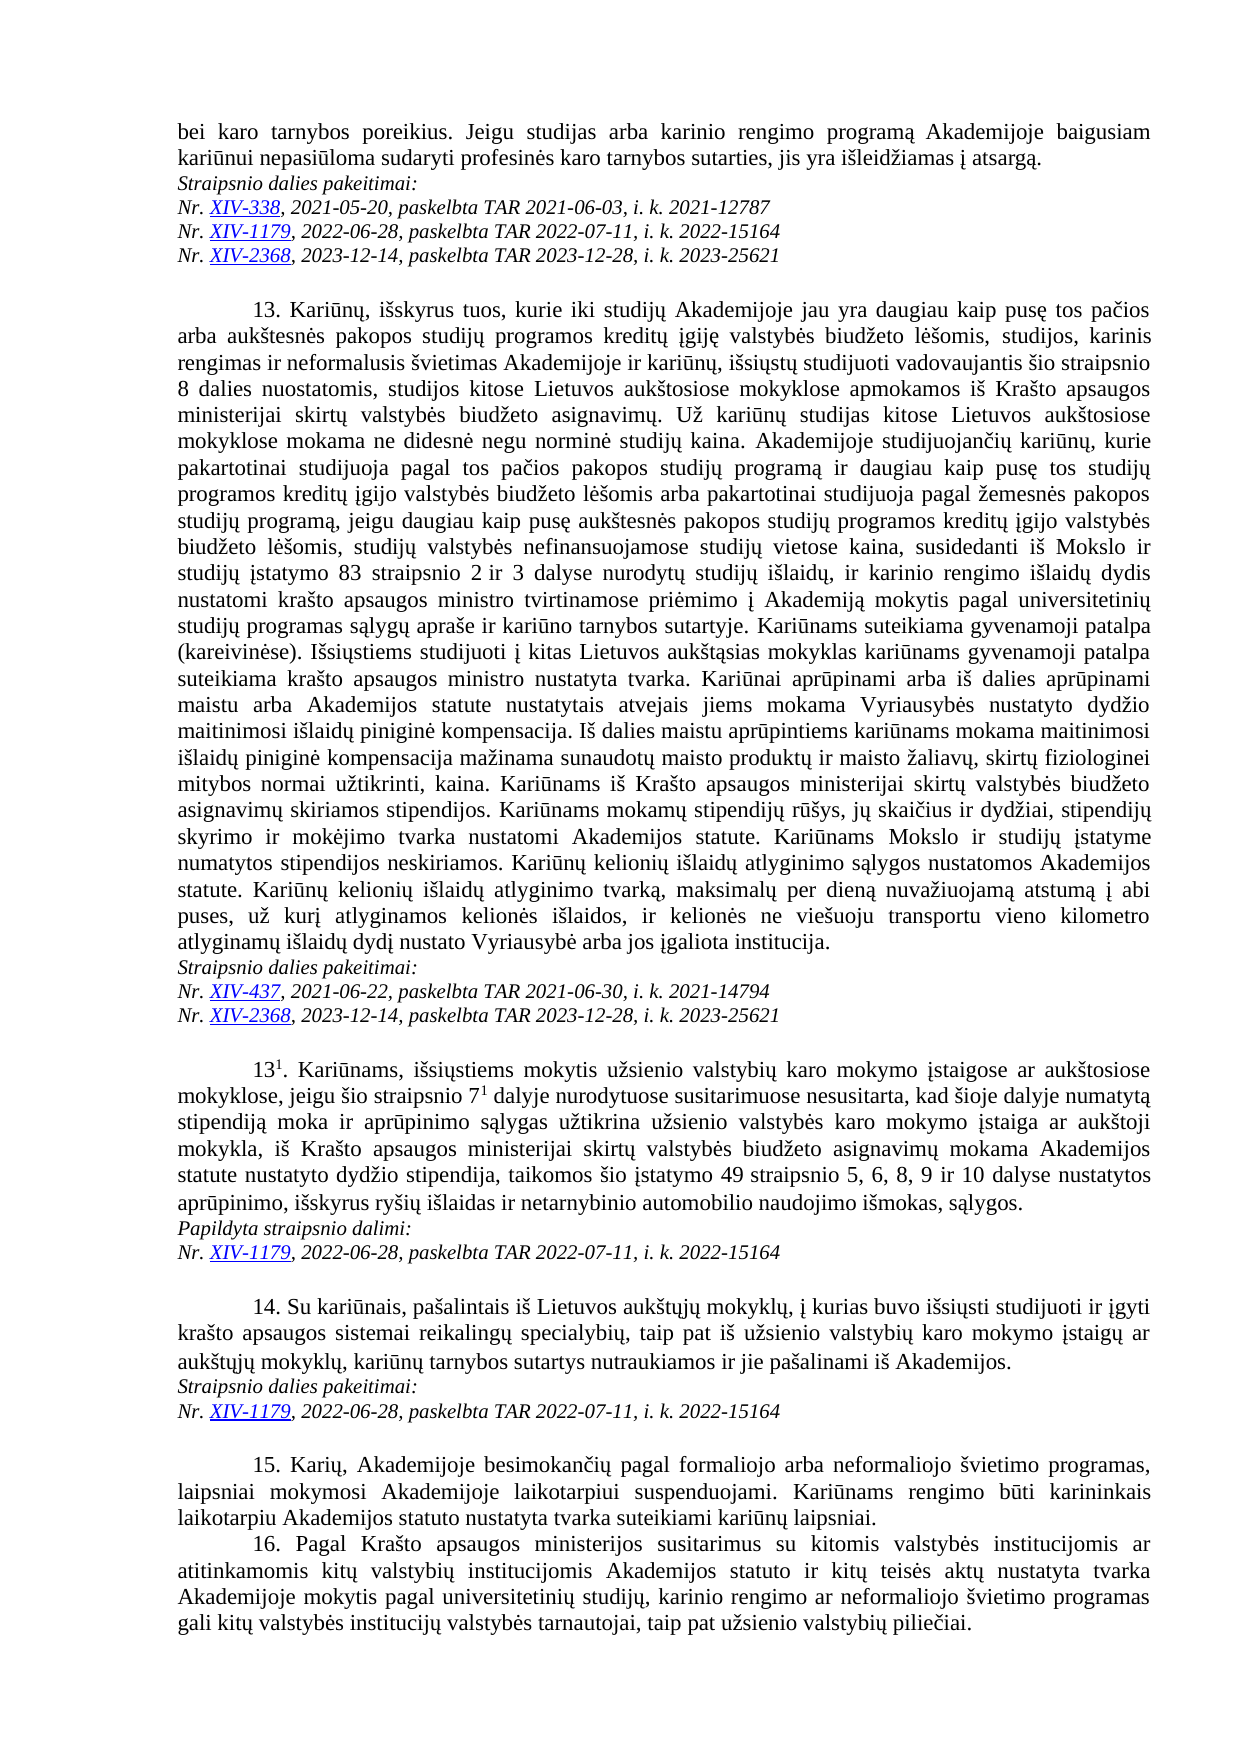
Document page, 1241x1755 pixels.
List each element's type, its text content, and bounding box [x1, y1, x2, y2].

text 13. Kariūnų, išskyrus tuos, kurie iki studijų Akademijoje jau yra daugiau kaip pusę tos pačios arba aukštesnės pakopos studijų programos kreditų įgiję valstybės biudžeto lėšomis, studijos, karinis rengimas ir neformalusis švietimas Akademijoje ir kariūnų, išsiųstų studijuoti vadovaujantis šio straipsnio 8 dalies nuostatomis, studijos kitose Lietuvos aukštosiose mokyklose apmokamos iš Krašto apsaugos ministerijai skirtų valstybės biudžeto asignavimų. Už kariūnų studijas kitose Lietuvos aukštosiose mokyklose mokama ne didesnė negu norminė studijų kaina. Akademijoje studijuojančių kariūnų, kurie pakartotinai studijuoja pagal tos pačios pakopos studijų programą ir daugiau kaip pusę tos studijų programos kreditų įgijo valstybės biudžeto lėšomis arba pakartotinai studijuoja pagal žemesnės pakopos studijų programą, jeigu daugiau kaip pusę aukštesnės pakopos studijų programos kreditų įgijo valstybės biudžeto lėšomis, studijų valstybės nefinansuojamose studijų vietose kaina, susidedanti iš Mokslo ir studijų įstatymo 83 straipsnio 2 ir 3 dalyse nurodytų studijų išlaidų, ir karinio rengimo išlaidų dydis nustatomi krašto apsaugos ministro tvirtinamose priėmimo į Akademiją mokytis pagal universitetinių studijų programas sąlygų apraše ir kariūno tarnybos sutartyje. Kariūnams suteikiama gyvenamoji patalpa (kareivinėse). Išsiųstiems studijuoti į kitas Lietuvos aukštąsias mokyklas kariūnams gyvenamoji patalpa suteikiama krašto apsaugos ministro nustatyta tvarka. Kariūnai aprūpinami arba iš dalies aprūpinami maistu arba Akademijos statute nustatytais atvejais jiems mokama Vyriausybės nustatyto dydžio maitinimosi išlaidų piniginė kompensacija. Iš dalies maistu aprūpintiems kariūnams mokama maitinimosi išlaidų piniginė kompensacija mažinama sunaudotų maisto produktų ir maisto žaliavų, skirtų fiziologinei mitybos normai užtikrinti, kaina. Kariūnams iš Krašto apsaugos ministerijai skirtų valstybės biudžeto asignavimų skiriamos stipendijos. Kariūnams mokamų stipendijų rūšys, jų skaičius ir dydžiai, stipendijų skyrimo ir mokėjimo tvarka nustatomi Akademijos statute. Kariūnams Mokslo ir studijų įstatyme numatytos stipendijos neskiriamos. Kariūnų kelionių išlaidų atlyginimo sąlygos nustatomos Akademijos statute. Kariūnų kelionių išlaidų atlyginimo tvarką, maksimalų per dieną nuvažiuojamą atstumą į abi puses, už kurį atlyginamos kelionės išlaidos, ir kelionės ne viešuoju transportu vieno kilometro atlyginamų išlaidų dydį nustato Vyriausybė arba jos įgaliota institucija. [177, 296, 1152, 955]
text 16. Pagal Krašto apsaugos ministerijos susitarimus su kitomis valstybės institucijomis ar atitinkamomis kitų valstybių institucijomis Akademijos statuto ir kitų teisės aktų nustatyta tvarka Akademijoje mokytis pagal universitetinių studijų, karinio rengimo ar neformaliojo švietimo programas gali kitų valstybės institucijų valstybės tarnautojai, taip pat užsienio valstybių piliečiai. [177, 1530, 1152, 1636]
text 131. Kariūnams, išsiųstiems mokytis užsienio valstybių karo mokymo įstaigose ar aukštosiose mokyklose, jeigu šio straipsnio 71 dalyje nurodytuose susitarimuose nesusitarta, kad šioje dalyje numatytą stipendiją moka ir aprūpinimo sąlygas užtikrina užsienio valstybės karo mokymo įstaiga ar aukštoji mokykla, iš Krašto apsaugos ministerijai skirtų valstybės biudžeto asignavimų mokama Akademijos statute nustatyto dydžio stipendija, taikomos šio įstatymo 49 straipsnio 5, 6, 8, 9 ir 10 dalyse nustatytos aprūpinimo, išskyrus ryšių išlaidas ir netarnybinio automobilio naudojimo išmokas, sąlygos. [177, 1056, 1152, 1216]
text Nr. XIV-2368, 2023-12-14, paskelbta TAR 2023-12-28, i. k. 2023-25621 [177, 1003, 1152, 1027]
text 14. Su kariūnais, pašalintais iš Lietuvos aukštųjų mokyklų, į kurias buvo išsiųsti studijuoti ir įgyti krašto apsaugos sistemai reikalingų specialybių, taip pat iš užsienio valstybių karo mokymo įstaigų ar aukštųjų mokyklų, kariūnų tarnybos sutartys nutraukiamos ir jie pašalinami iš Akademijos. [177, 1293, 1152, 1374]
text Nr. XIV-1179, 2022-06-28, paskelbta TAR 2022-07-11, i. k. 2022-15164 [177, 1240, 1152, 1264]
text Nr. XIV-338, 2021-05-20, paskelbta TAR 2021-06-03, i. k. 2021-12787 [177, 195, 1152, 219]
text Nr. XIV-437, 2021-06-22, paskelbta TAR 2021-06-30, i. k. 2021-14794 [177, 979, 1152, 1003]
text 15. Karių, Akademijoje besimokančių pagal formaliojo arba neformaliojo švietimo programas, laipsniai mokymosi Akademijoje laikotarpiui suspenduojami. Kariūnams rengimo būti karininkais laikotarpiu Akademijos statuto nustatyta tvarka suteikiami kariūnų laipsniai. [177, 1451, 1152, 1530]
text Nr. XIV-1179, 2022-06-28, paskelbta TAR 2022-07-11, i. k. 2022-15164 [177, 1398, 1152, 1423]
text Straipsnio dalies pakeitimai: [177, 1374, 1152, 1398]
text bei karo tarnybos poreikius. Jeigu studijas arba karinio rengimo programą Akademijoje baigusiam kariūnui nepasiūloma sudaryti profesinės karo tarnybos sutarties, jis yra išleidžiamas į atsargą. [177, 118, 1152, 171]
text Straipsnio dalies pakeitimai: [177, 171, 1152, 195]
text Straipsnio dalies pakeitimai: [177, 955, 1152, 979]
text Nr. XIV-1179, 2022-06-28, paskelbta TAR 2022-07-11, i. k. 2022-15164 [177, 219, 1152, 243]
text Nr. XIV-2368, 2023-12-14, paskelbta TAR 2023-12-28, i. k. 2023-25621 [177, 243, 1152, 267]
text Papildyta straipsnio dalimi: [177, 1216, 1152, 1240]
